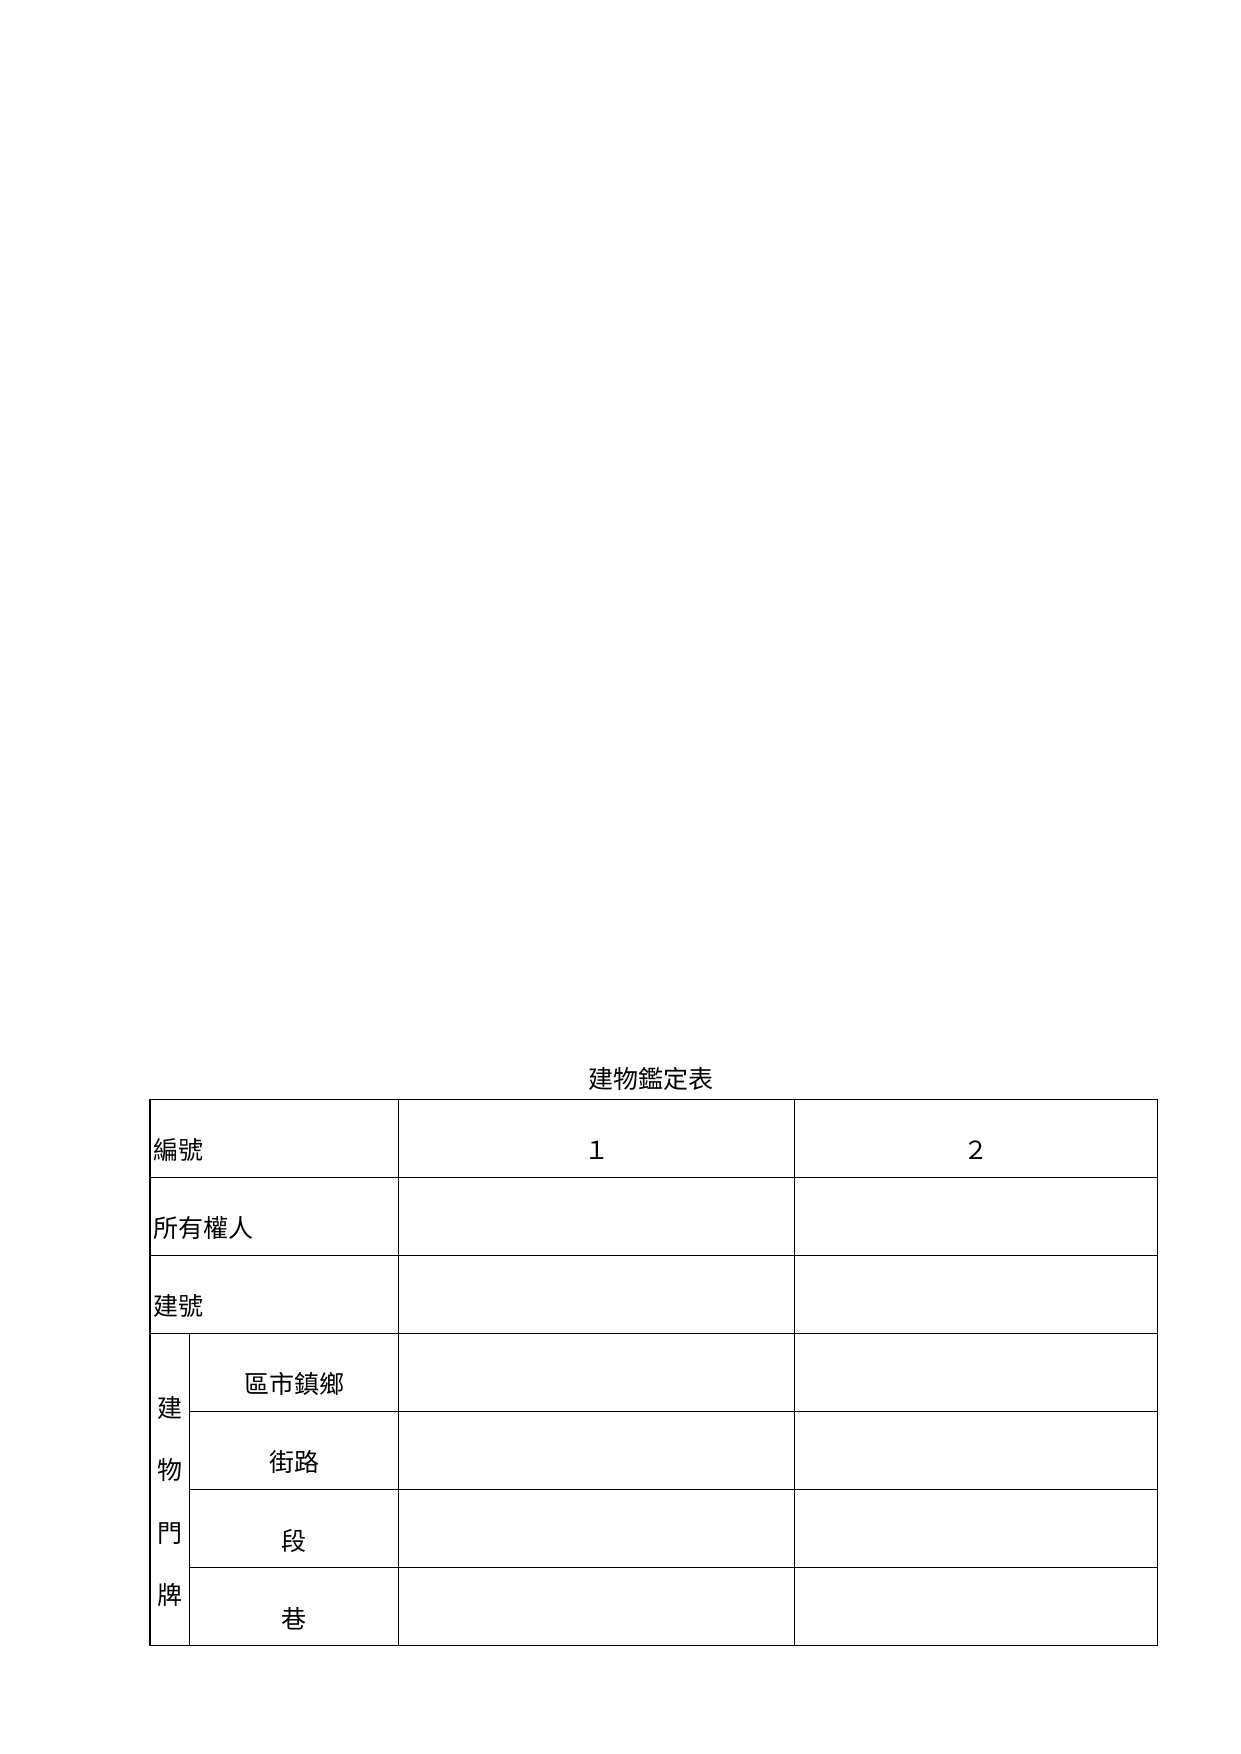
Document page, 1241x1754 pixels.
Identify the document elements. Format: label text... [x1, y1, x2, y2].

table_header 編號 [151, 1100, 398, 1177]
table_cell [399, 1490, 794, 1567]
table_cell 區市鎮鄉 [190, 1334, 398, 1411]
table_cell [399, 1412, 794, 1489]
table_cell 巷 [190, 1568, 398, 1645]
table_cell [795, 1568, 1157, 1645]
table_cell 建物門牌 [151, 1334, 189, 1645]
table_cell [795, 1178, 1157, 1255]
table_cell [399, 1178, 794, 1255]
text 建物鑑定表 [150, 1036, 1152, 1098]
table_cell [795, 1412, 1157, 1489]
table_cell [795, 1334, 1157, 1411]
table_header ２ [795, 1100, 1157, 1177]
table_cell [399, 1568, 794, 1645]
table_cell [795, 1490, 1157, 1567]
table_cell [399, 1334, 794, 1411]
table_cell 所有權人 [151, 1178, 398, 1255]
table_cell 段 [190, 1490, 398, 1567]
table_cell 街路 [190, 1412, 398, 1489]
table_cell 建號 [151, 1256, 398, 1333]
table_cell [795, 1256, 1157, 1333]
table_cell [399, 1256, 794, 1333]
table_header １ [399, 1100, 794, 1177]
